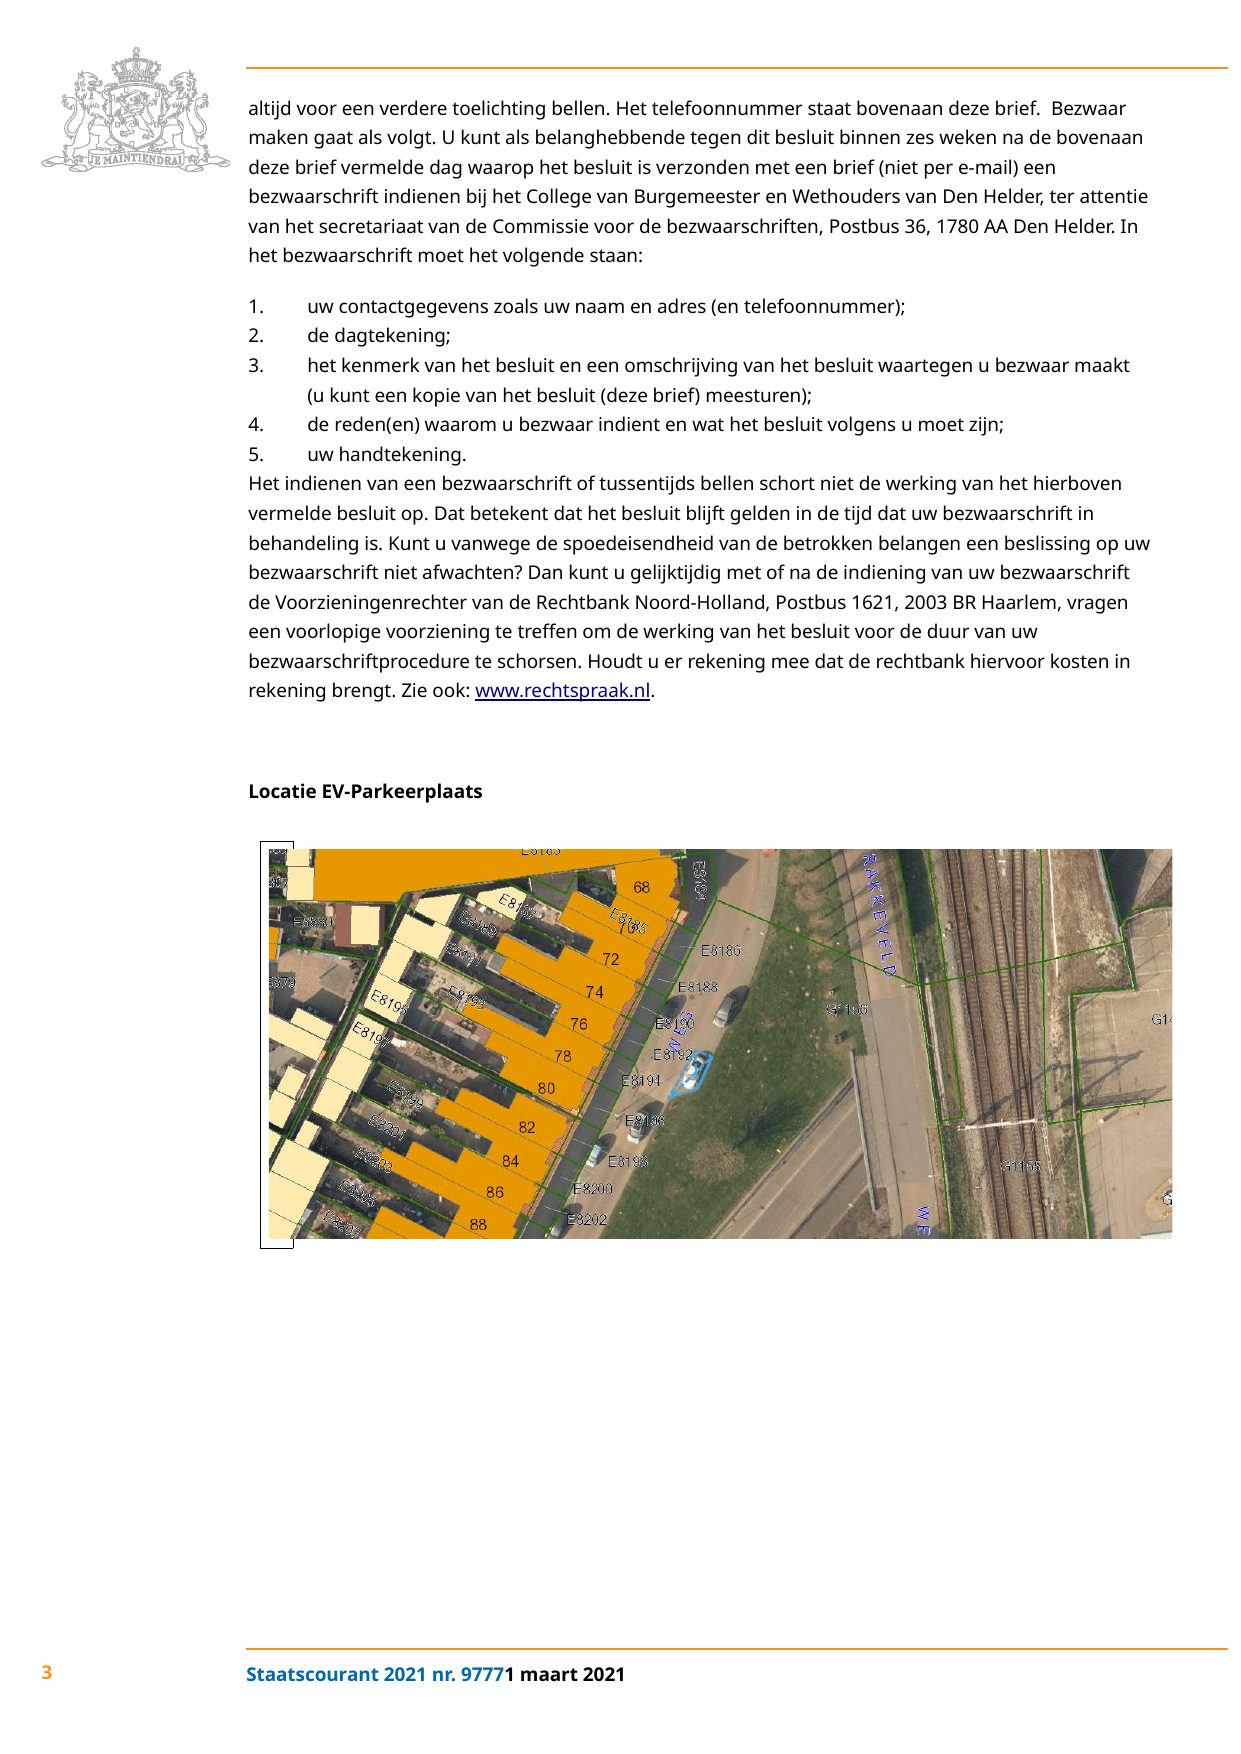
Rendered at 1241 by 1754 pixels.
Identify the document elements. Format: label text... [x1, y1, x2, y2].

list het kenmerk van het besluit en een omschrijving van het besluit waartegen u bezwaar maakt (u kunt een kopie van het besluit (deze brief) meesturen); [248, 352, 1152, 408]
text altijd voor een verdere toelichting bellen. Het telefoonnummer staat bovenaan deze brief. Bezwaar maken gaat als volgt. U kunt als belanghebbende tegen dit besluit binnen zes weken na de bovenaan deze brief vermelde dag waarop het besluit is verzonden met een brief (niet per e-mail) een bezwaarschrift indienen bij het College van Burgemeester en Wethouders van Den Helder, ter attentie van het secretariaat van de Commissie voor de bezwaarschriften, Postbus 36, 1780 AA Den Helder. In het bezwaarschrift moet het volgende staan: [248, 95, 1152, 268]
list uw handtekening. [248, 441, 1152, 467]
list de reden(en) waarom u bezwaar indient en wat het besluit volgens u moet zijn; [248, 411, 1152, 437]
picture [41, 47, 231, 172]
list de dagtekening; [248, 323, 1152, 348]
list uw contactgegevens zoals uw naam en adres (en telefoonnummer); [248, 293, 1152, 319]
picture [268, 849, 1173, 1239]
text Het indienen van een bezwaarschrift of tussentijds bellen schort niet de werking van het hierboven vermelde besluit op. Dat betekent dat het besluit blijft gelden in de tijd dat uw bezwaarschrift in behandeling is. Kunt u vanwege de spoedeisendheid van de betrokken belangen een beslissing op uw bezwaarschrift niet afwachten? Dan kunt u gelijktijdig met of na de indiening van uw bezwaarschrift de Voorzieningenrechter van de Rechtbank Noord-Holland, Postbus 1621, 2003 BR Haarlem, vragen een voorlopige voorziening te treffen om de werking van het besluit voor de duur van uw bezwaarschriftprocedure te schorsen. Houdt u er rekening mee dat de rechtbank hiervoor kosten in rekening brengt. Zie ook: www.rechtspraak.nl. [248, 471, 1152, 703]
text Locatie EV-Parkeerplaats [248, 778, 1152, 804]
